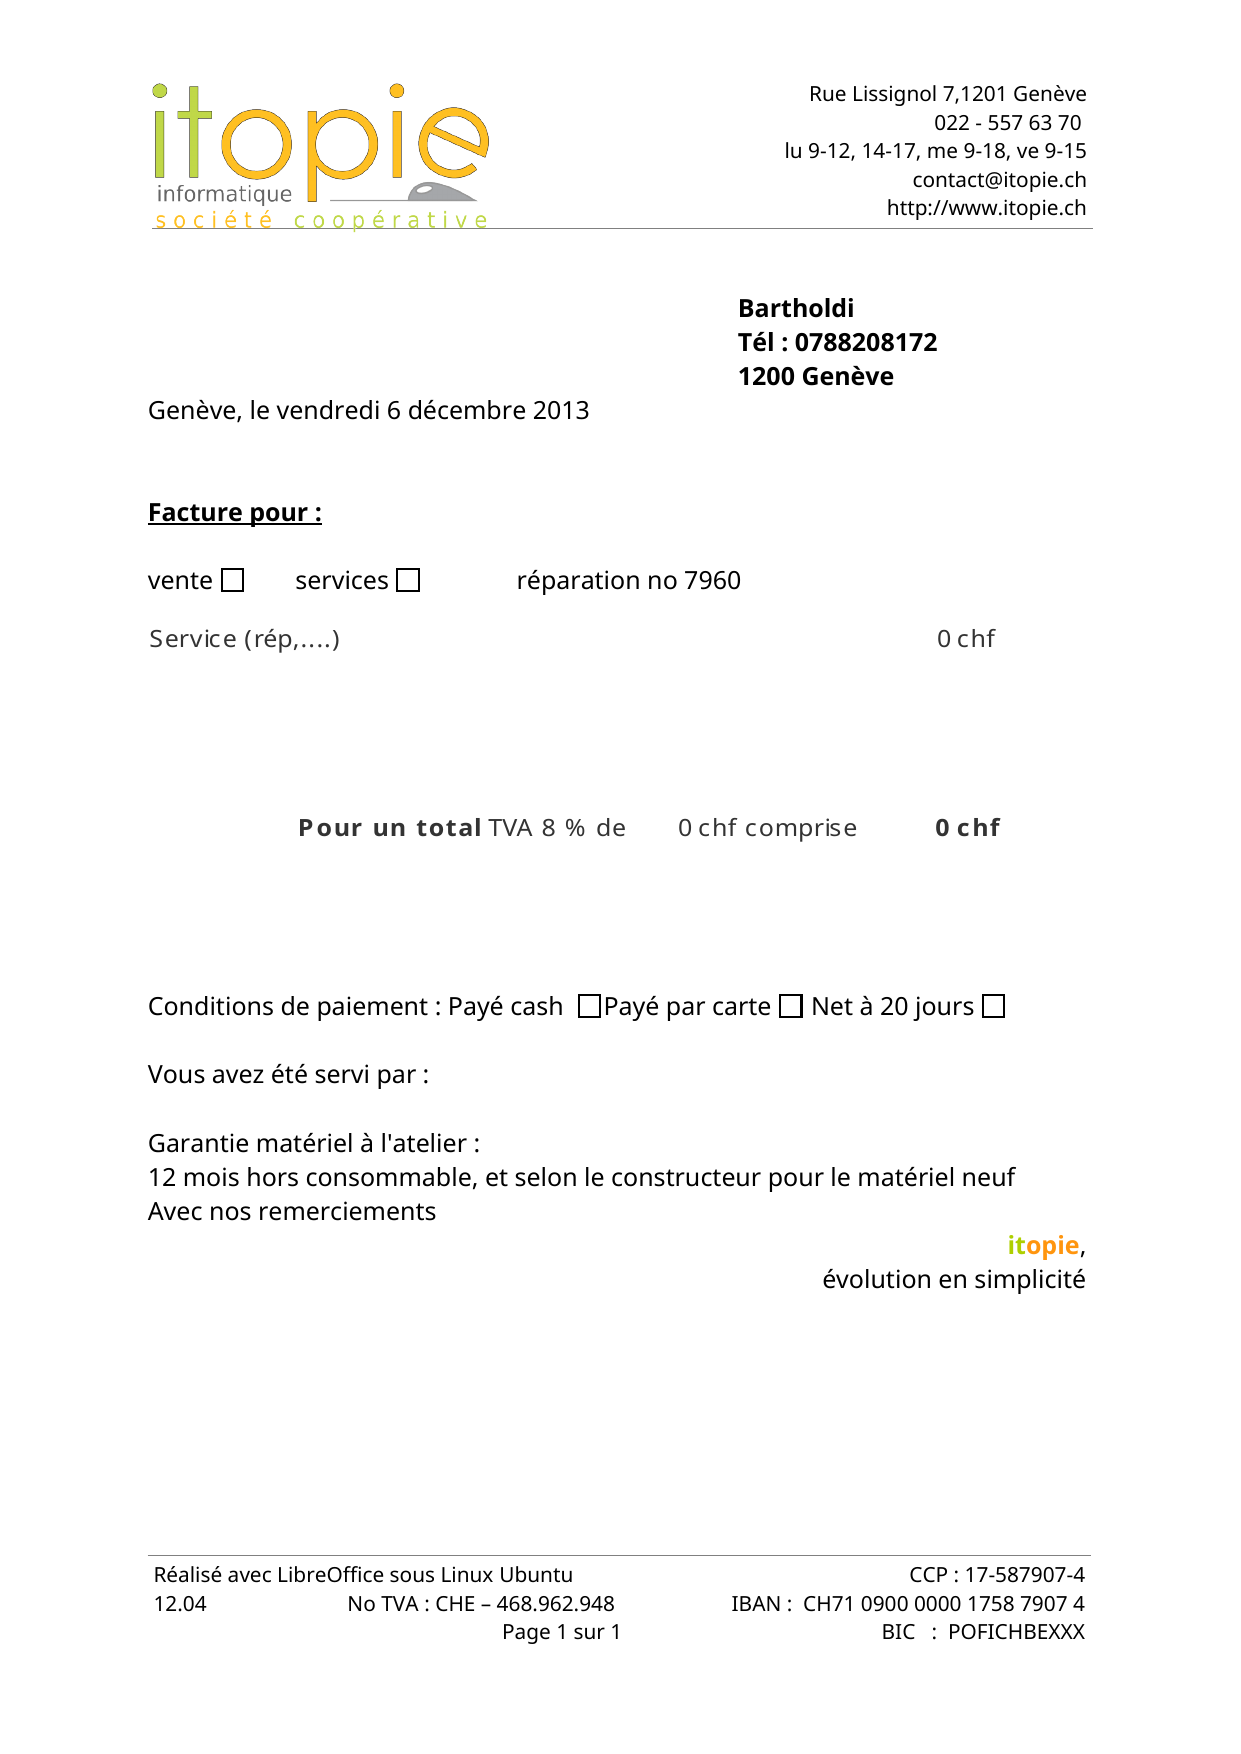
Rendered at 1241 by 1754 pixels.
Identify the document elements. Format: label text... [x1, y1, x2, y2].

text Conditions de paiement : Payé cash Payé par carte Net à 20 jours [148, 989, 1093, 1023]
text vente services réparation no 7960 [148, 563, 1093, 597]
text Garantie matériel à l'atelier : [148, 1125, 1093, 1159]
text 12 mois hors consommable, et selon le constructeur pour le matériel neuf [148, 1159, 1093, 1193]
text Bartholdi [148, 290, 1093, 324]
picture [138, 72, 500, 244]
text 1200 Genève [148, 358, 1093, 392]
text Avec nos remerciements [148, 1193, 1093, 1227]
text Tél : 0788208172 [148, 324, 1093, 358]
text itopie, [148, 1227, 1093, 1262]
text évolution en simplicité [148, 1262, 1093, 1296]
text Vous avez été servi par : [148, 1057, 1093, 1091]
text Genève, le vendredi 6 décembre 2013 [148, 392, 1093, 427]
text Facture pour : [148, 495, 1093, 529]
